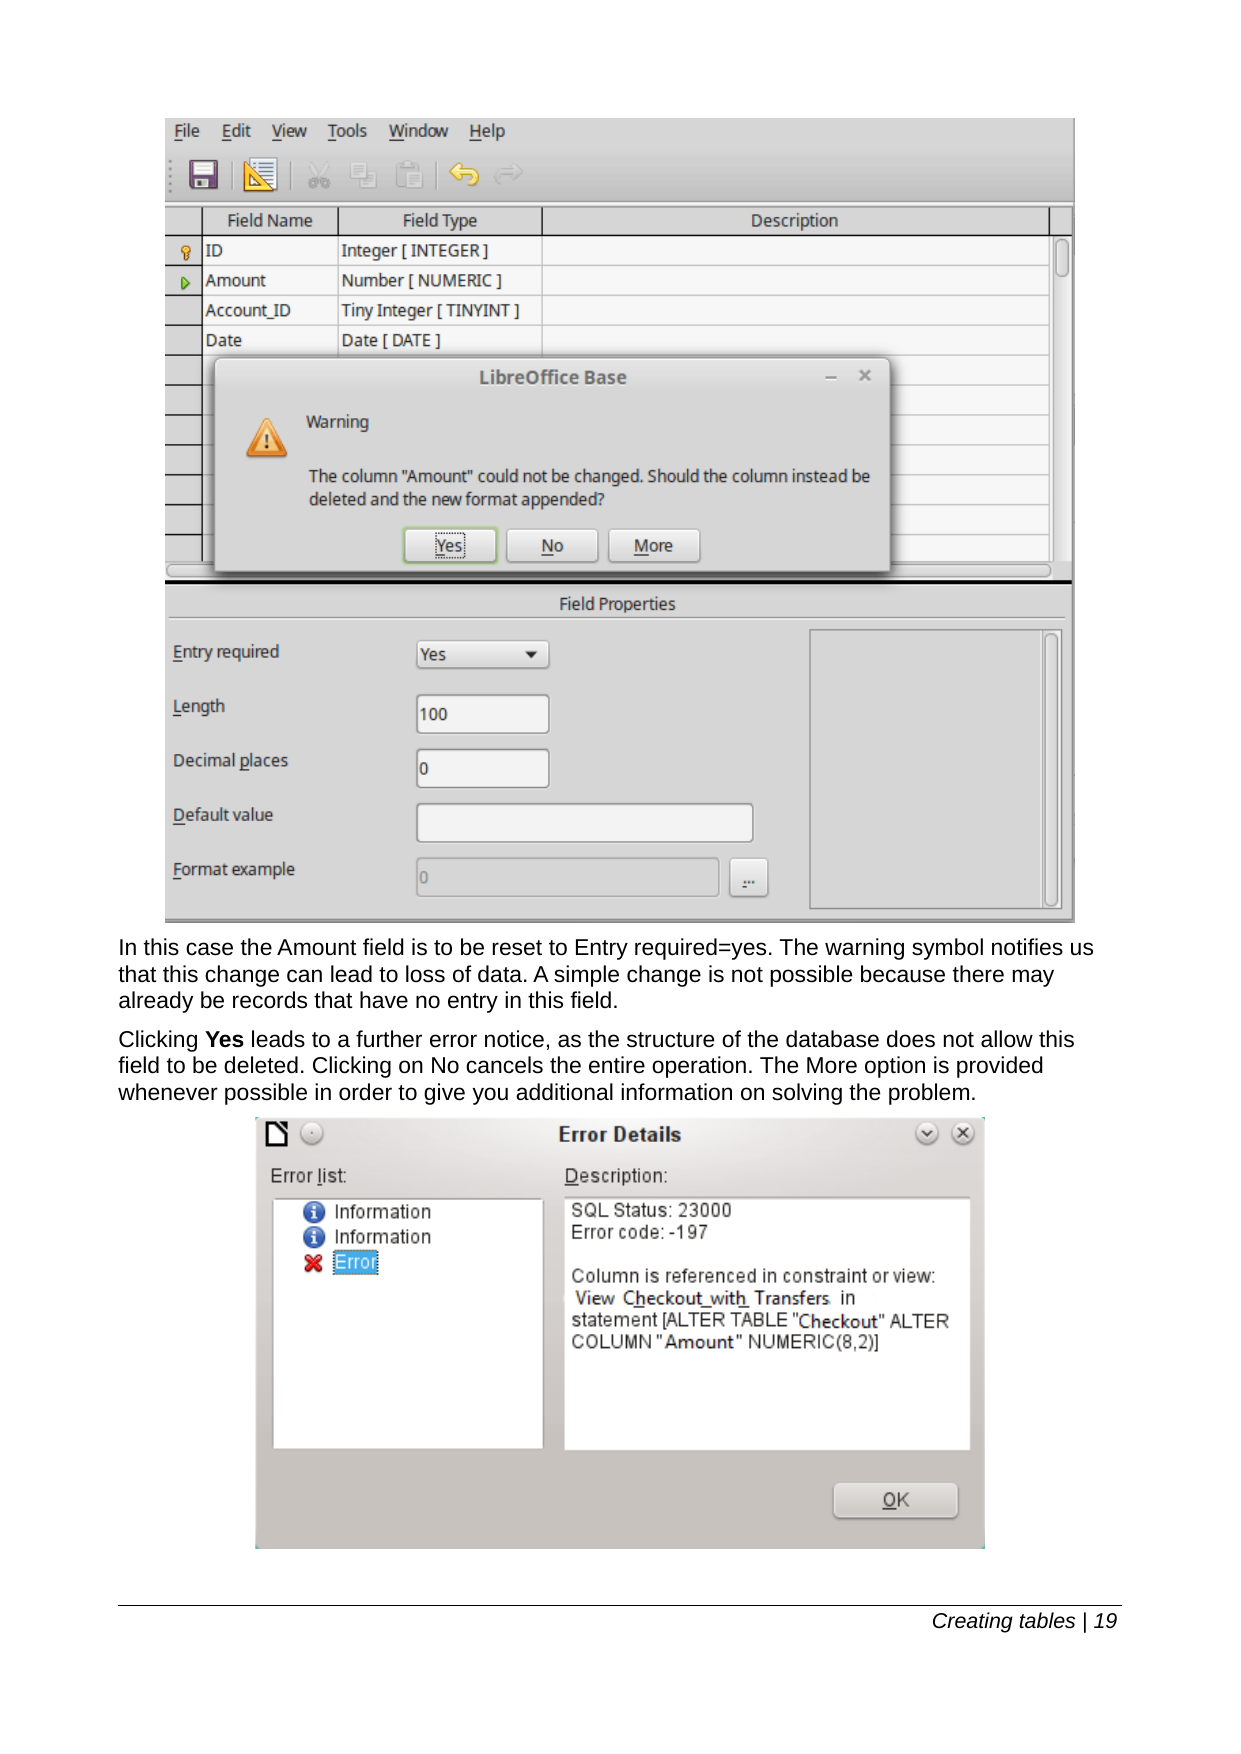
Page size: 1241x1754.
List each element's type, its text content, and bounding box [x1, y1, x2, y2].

picture [165, 118, 1075, 923]
text Clicking Yes leads to a further error notice, as the structure of the database does not allow this field to be deleted. Clicking on No cancels the entire operation. The More option is provided whenever possible in order to give you additional information on solving the problem. [118, 1026, 1122, 1105]
picture [255, 1117, 985, 1549]
text In this case the Amount field is to be reset to Entry required=yes. The warning symbol notifies us that this change can lead to loss of data. A simple change is not possible because there may already be records that have no entry in this field. [118, 934, 1122, 1013]
